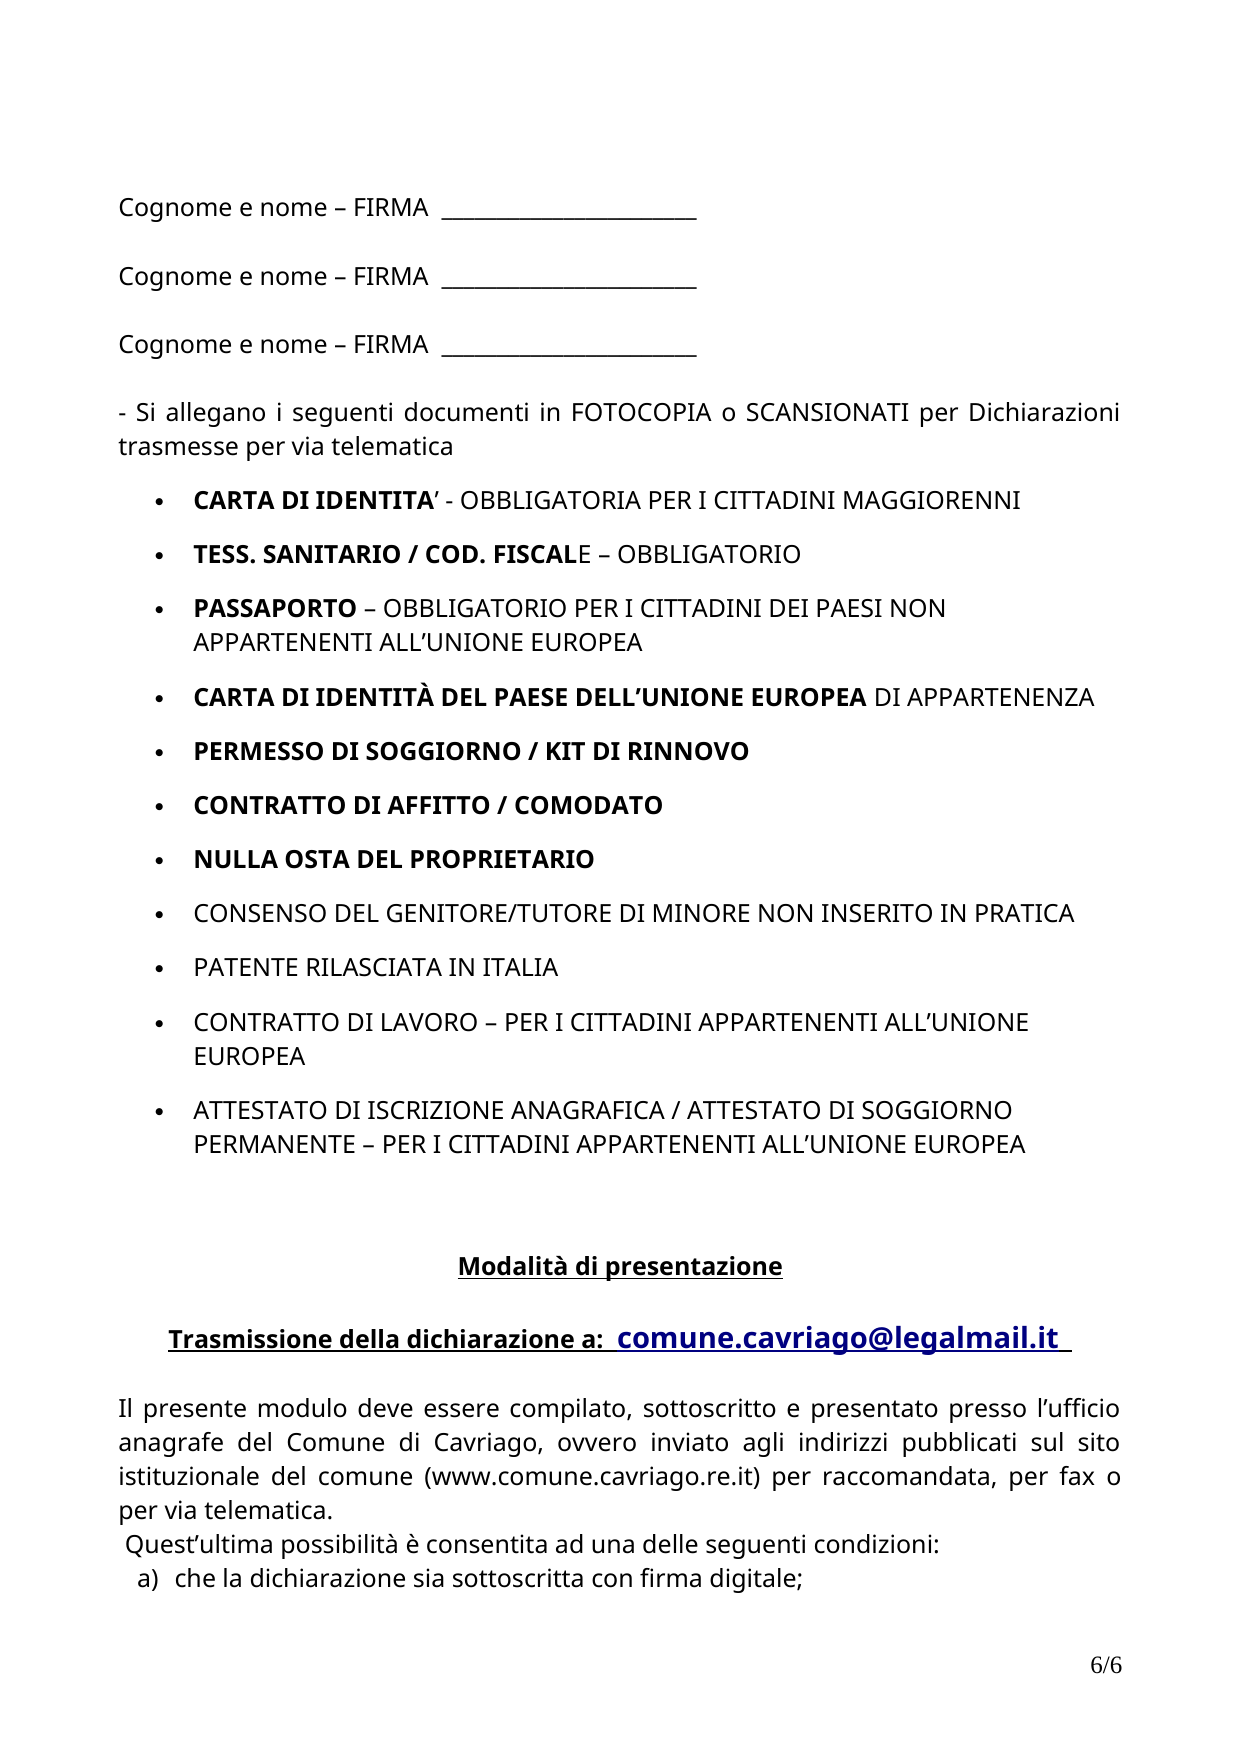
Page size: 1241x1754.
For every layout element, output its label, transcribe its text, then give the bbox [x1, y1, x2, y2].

list ATTESTATO DI ISCRIZIONE ANAGRAFICA / ATTESTATO DI SOGGIORNO PERMANENTE – PER I CITTADINI APPARTENENTI ALL’UNIONE EUROPEA [156, 1092, 1122, 1161]
list TESS. SANITARIO / COD. FISCALE – OBBLIGATORIO [156, 537, 1122, 571]
list CARTA DI IDENTITA’ - OBBLIGATORIA PER I CITTADINI MAGGIORENNI [156, 483, 1122, 517]
list PATENTE RILASCIATA IN ITALIA [156, 950, 1122, 984]
list NULLA OSTA DEL PROPRIETARIO [156, 842, 1122, 876]
list CONTRATTO DI LAVORO – PER I CITTADINI APPARTENENTI ALL’UNIONE EUROPEA [156, 1004, 1122, 1072]
list CONTRATTO DI AFFITTO / COMODATO [156, 787, 1122, 822]
text Modalità di presentazione [118, 1249, 1122, 1283]
list che la dichiarazione sia sottoscritta con firma digitale; [137, 1561, 1122, 1595]
text Cognome e nome – FIRMA _______________________ [118, 326, 1122, 360]
text Il presente modulo deve essere compilato, sottoscritto e presentato presso l’ufficio anagrafe del Comune di Cavriago, ovvero inviato agli indirizzi pubblicati sul sito istituzionale del comune (www.comune.cavriago.re.it) per raccomandata, per fax o per via telematica. [118, 1391, 1122, 1527]
list CARTA DI IDENTITÀ DEL PAESE DELL’UNIONE EUROPEA DI APPARTENENZA [156, 679, 1122, 713]
list CONSENSO DEL GENITORE/TUTORE DI MINORE NON INSERITO IN PRATICA [156, 896, 1122, 930]
text Trasmissione della dichiarazione a: comune.cavriago@legalmail.it [118, 1317, 1122, 1357]
list PASSAPORTO – OBBLIGATORIO PER I CITTADINI DEI PAESI NON APPARTENENTI ALL’UNIONE EUROPEA [156, 591, 1122, 659]
text - Si allegano i seguenti documenti in FOTOCOPIA o SCANSIONATI per Dichiarazioni trasmesse per via telematica [118, 394, 1122, 462]
text Quest’ultima possibilità è consentita ad una delle seguenti condizioni: [118, 1527, 1122, 1561]
text Cognome e nome – FIRMA _______________________ [118, 190, 1122, 224]
text Cognome e nome – FIRMA _______________________ [118, 258, 1122, 292]
list PERMESSO DI SOGGIORNO / KIT DI RINNOVO [156, 733, 1122, 767]
